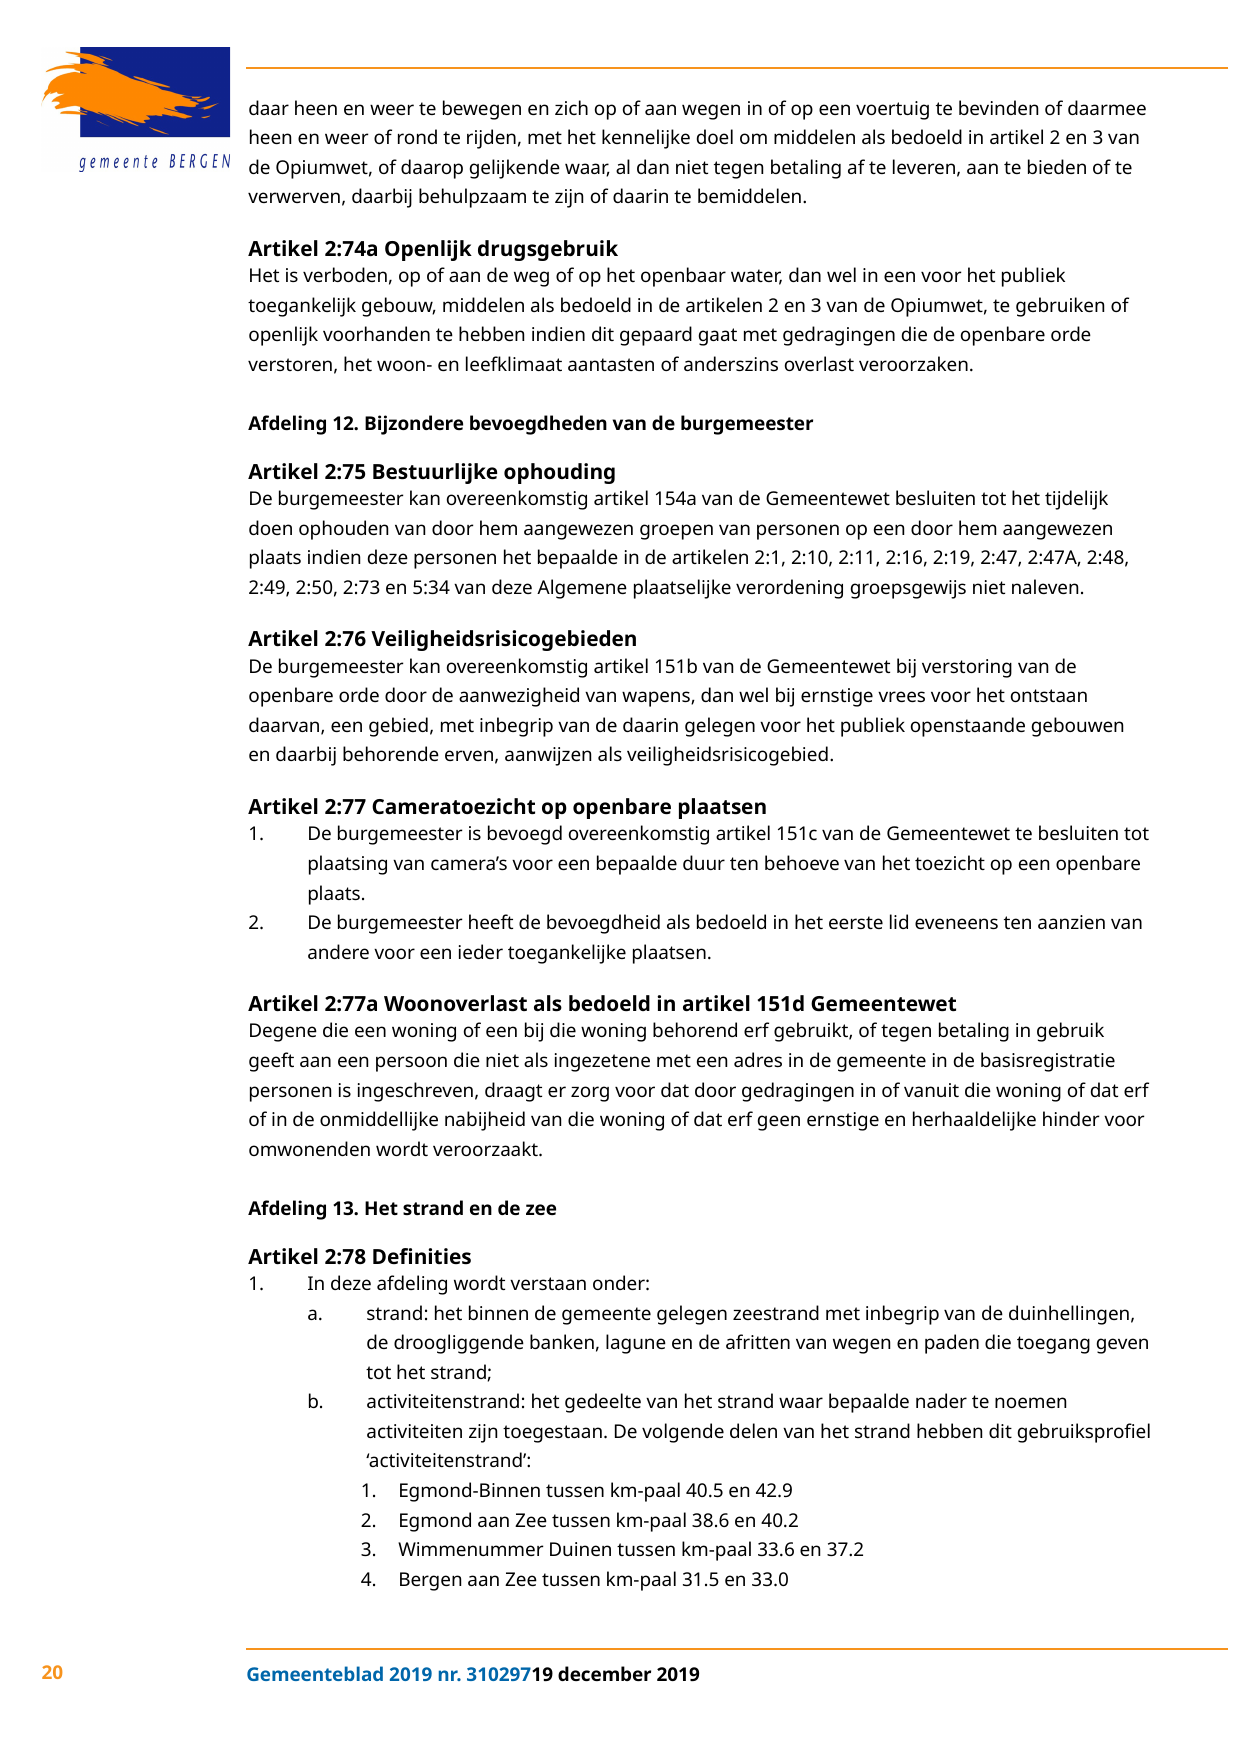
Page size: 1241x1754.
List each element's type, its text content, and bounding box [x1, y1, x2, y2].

text Artikel 2:76 Veiligheidsrisicogebieden [248, 624, 1152, 653]
list De burgemeester heeft de bevoegdheid als bedoeld in het eerste lid eveneens ten aanzien van andere voor een ieder toegankelijke plaatsen. [248, 909, 1152, 964]
list Egmond-Binnen tussen km-paal 40.5 en 42.9 [361, 1477, 1152, 1503]
list strand: het binnen de gemeente gelegen zeestrand met inbegrip van de duinhellingen, de droogliggende banken, lagune en de afritten van wegen en paden die toegang geven tot het strand; [307, 1300, 1152, 1385]
list Wimmenummer Duinen tussen km-paal 33.6 en 37.2 [361, 1536, 1152, 1562]
text Artikel 2:74a Openlijk drugsgebruik [248, 234, 1152, 262]
list De burgemeester is bevoegd overeenkomstig artikel 151c van de Gemeentewet te besluiten tot plaatsing van camera’s voor een bepaalde duur ten behoeve van het toezicht op een openbare plaats. [248, 821, 1152, 905]
list activiteitenstrand: het gedeelte van het strand waar bepaalde nader te noemen activiteiten zijn toegestaan. De volgende delen van het strand hebben dit gebruiksprofiel ‘activiteitenstrand’: [307, 1388, 1152, 1473]
picture [41, 47, 231, 172]
list Egmond aan Zee tussen km-paal 38.6 en 40.2 [361, 1507, 1152, 1533]
text Afdeling 12. Bijzondere bevoegdheden van de burgemeester [248, 410, 1152, 436]
text Artikel 2:78 Definities [248, 1242, 1152, 1270]
text Het is verboden, op of aan de weg of op het openbaar water, dan wel in een voor het publiek toegankelijk gebouw, middelen als bedoeld in de artikelen 2 en 3 van de Opiumwet, te gebruiken of openlijk voorhanden te hebben indien dit gepaard gaat met gedragingen die de openbare orde verstoren, het woon- en leefklimaat aantasten of anderszins overlast veroorzaken. [248, 262, 1152, 377]
list In deze afdeling wordt verstaan onder: [248, 1270, 1152, 1296]
text Artikel 2:77a Woonoverlast als bedoeld in artikel 151d Gemeentewet [248, 989, 1152, 1018]
text Artikel 2:77 Cameratoezicht op openbare plaatsen [248, 792, 1152, 821]
text De burgemeester kan overeenkomstig artikel 154a van de Gemeentewet besluiten tot het tijdelijk doen ophouden van door hem aangewezen groepen van personen op een door hem aangewezen plaats indien deze personen het bepaalde in de artikelen 2:1, 2:10, 2:11, 2:16, 2:19, 2:47, 2:47A, 2:48, 2:49, 2:50, 2:73 en 5:34 van deze Algemene plaatselijke verordening groepsgewijs niet naleven. [248, 485, 1152, 600]
text daar heen en weer te bewegen en zich op of aan wegen in of op een voertuig te bevinden of daarmee heen en weer of rond te rijden, met het kennelijke doel om middelen als bedoeld in artikel 2 en 3 van de Opiumwet, of daarop gelijkende waar, al dan niet tegen betaling af te leveren, aan te bieden of te verwerven, daarbij behulpzaam te zijn of daarin te bemiddelen. [248, 95, 1152, 209]
text Artikel 2:75 Bestuurlijke ophouding [248, 457, 1152, 485]
list Bergen aan Zee tussen km-paal 31.5 en 33.0 [361, 1566, 1152, 1592]
text De burgemeester kan overeenkomstig artikel 151b van de Gemeentewet bij verstoring van de openbare orde door de aanwezigheid van wapens, dan wel bij ernstige vrees voor het ontstaan daarvan, een gebied, met inbegrip van de daarin gelegen voor het publiek openstaande gebouwen en daarbij behorende erven, aanwijzen als veiligheidsrisicogebied. [248, 653, 1152, 767]
text Afdeling 13. Het strand en de zee [248, 1195, 1152, 1221]
text Degene die een woning of een bij die woning behorend erf gebruikt, of tegen betaling in gebruik geeft aan een persoon die niet als ingezetene met een adres in de gemeente in de basisregistratie personen is ingeschreven, draagt er zorg voor dat door gedragingen in of vanuit die woning of dat erf of in de onmiddellijke nabijheid van die woning of dat erf geen ernstige en herhaaldelijke hinder voor omwonenden wordt veroorzaakt. [248, 1018, 1152, 1162]
